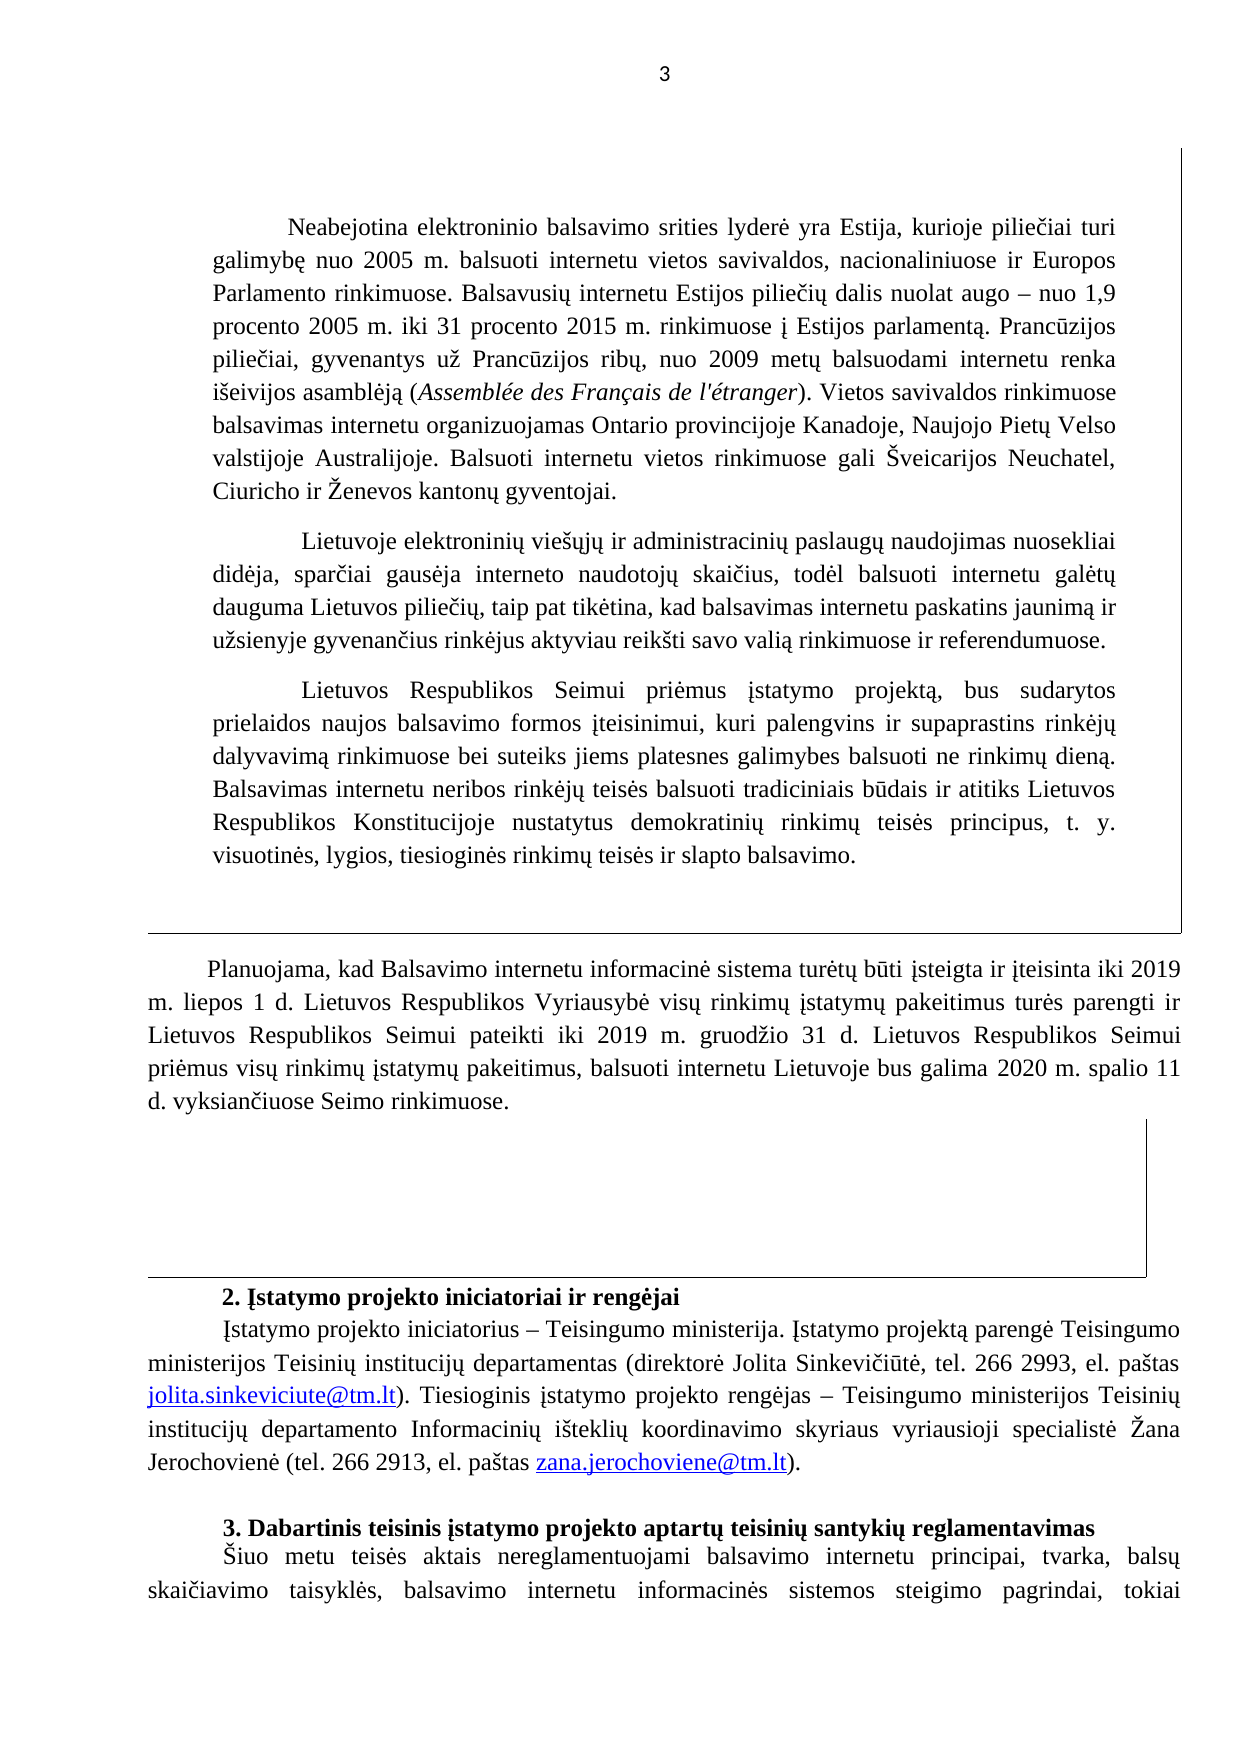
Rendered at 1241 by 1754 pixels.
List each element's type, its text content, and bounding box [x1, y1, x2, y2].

text Lietuvos Respublikos Seimui priėmus įstatymo projektą, bus sudarytos prielaidos naujos balsavimo formos įteisinimui, kuri palengvins ir supaprastins rinkėjų dalyvavimą rinkimuose bei suteiks jiems platesnes galimybes balsuoti ne rinkimų dieną. Balsavimas internetu neribos rinkėjų teisės balsuoti tradiciniais būdais ir atitiks Lietuvos Respublikos Konstitucijoje nustatytus demokratinių rinkimų teisės principus, t. y. visuotinės, lygios, tiesioginės rinkimų teisės ir slapto balsavimo. [148, 610, 1181, 933]
text 2. Įstatymo projekto iniciatoriai ir rengėjai [148, 1282, 1181, 1310]
text Šiuo metu teisės aktais nereglamentuojami balsavimo internetu principai, tvarka, balsų skaičiavimo taisyklės, balsavimo internetu informacinės sistemos steigimo pagrindai, tokiai [148, 1541, 1181, 1604]
text 3. Dabartinis teisinis įstatymo projekto aptartų teisinių santykių reglamentavimas [148, 1513, 1181, 1541]
text Lietuvoje elektroninių viešųjų ir administracinių paslaugų naudojimas nuosekliai didėja, sparčiai gausėja interneto naudotojų skaičius, todėl balsuoti internetu galėtų dauguma Lietuvos piliečių, taip pat tikėtina, kad balsavimas internetu paskatins jaunimą ir užsienyje gyvenančius rinkėjus aktyviau reikšti savo valią rinkimuose ir referendumuose. [148, 462, 1181, 610]
text Įstatymo projekto iniciatorius – Teisingumo ministerija. Įstatymo projektą parengė Teisingumo ministerijos Teisinių institucijų departamentas (direktorė Jolita Sinkevičiūtė, tel. 266 2993, el. paštas jolita.sinkeviciute@tm.lt). Tiesioginis įstatymo projekto rengėjas – Teisingumo ministerijos Teisinių institucijų departamento Informacinių išteklių koordinavimo skyriaus vyriausioji specialistė Žana Jerochovienė (tel. 266 2913, el. paštas zana.jerochoviene@tm.lt). [148, 1314, 1181, 1475]
text Neabejotina elektroninio balsavimo srities lyderė yra Estija, kurioje piliečiai turi galimybę nuo 2005 m. balsuoti internetu vietos savivaldos, nacionaliniuose ir Europos Parlamento rinkimuose. Balsavusių internetu Estijos piliečių dalis nuolat augo – nuo 1,9 procento 2005 m. iki 31 procento 2015 m. rinkimuose į Estijos parlamentą. Prancūzijos piliečiai, gyvenantys už Prancūzijos ribų, nuo 2009 metų balsuodami internetu renka išeivijos asamblėją (Assemblée des Français de l'étranger). Vietos savivaldos rinkimuose balsavimas internetu organizuojamas Ontario provincijoje Kanadoje, Naujojo Pietų Velso valstijoje Australijoje. Balsuoti internetu vietos rinkimuose gali Šveicarijos Neuchatel, Ciuricho ir Ženevos kantonų gyventojai. [148, 148, 1181, 462]
text Planuojama, kad Balsavimo internetu informacinė sistema turėtų būti įsteigta ir įteisinta iki 2019 m. liepos 1 d. Lietuvos Respublikos Vyriausybė visų rinkimų įstatymų pakeitimus turės parengti ir Lietuvos Respublikos Seimui pateikti iki 2019 m. gruodžio 31 d. Lietuvos Respublikos Seimui priėmus visų rinkimų įstatymų pakeitimus, balsuoti internetu Lietuvoje bus galima 2020 m. spalio 11 d. vyksiančiuose Seimo rinkimuose. [148, 954, 1181, 1115]
